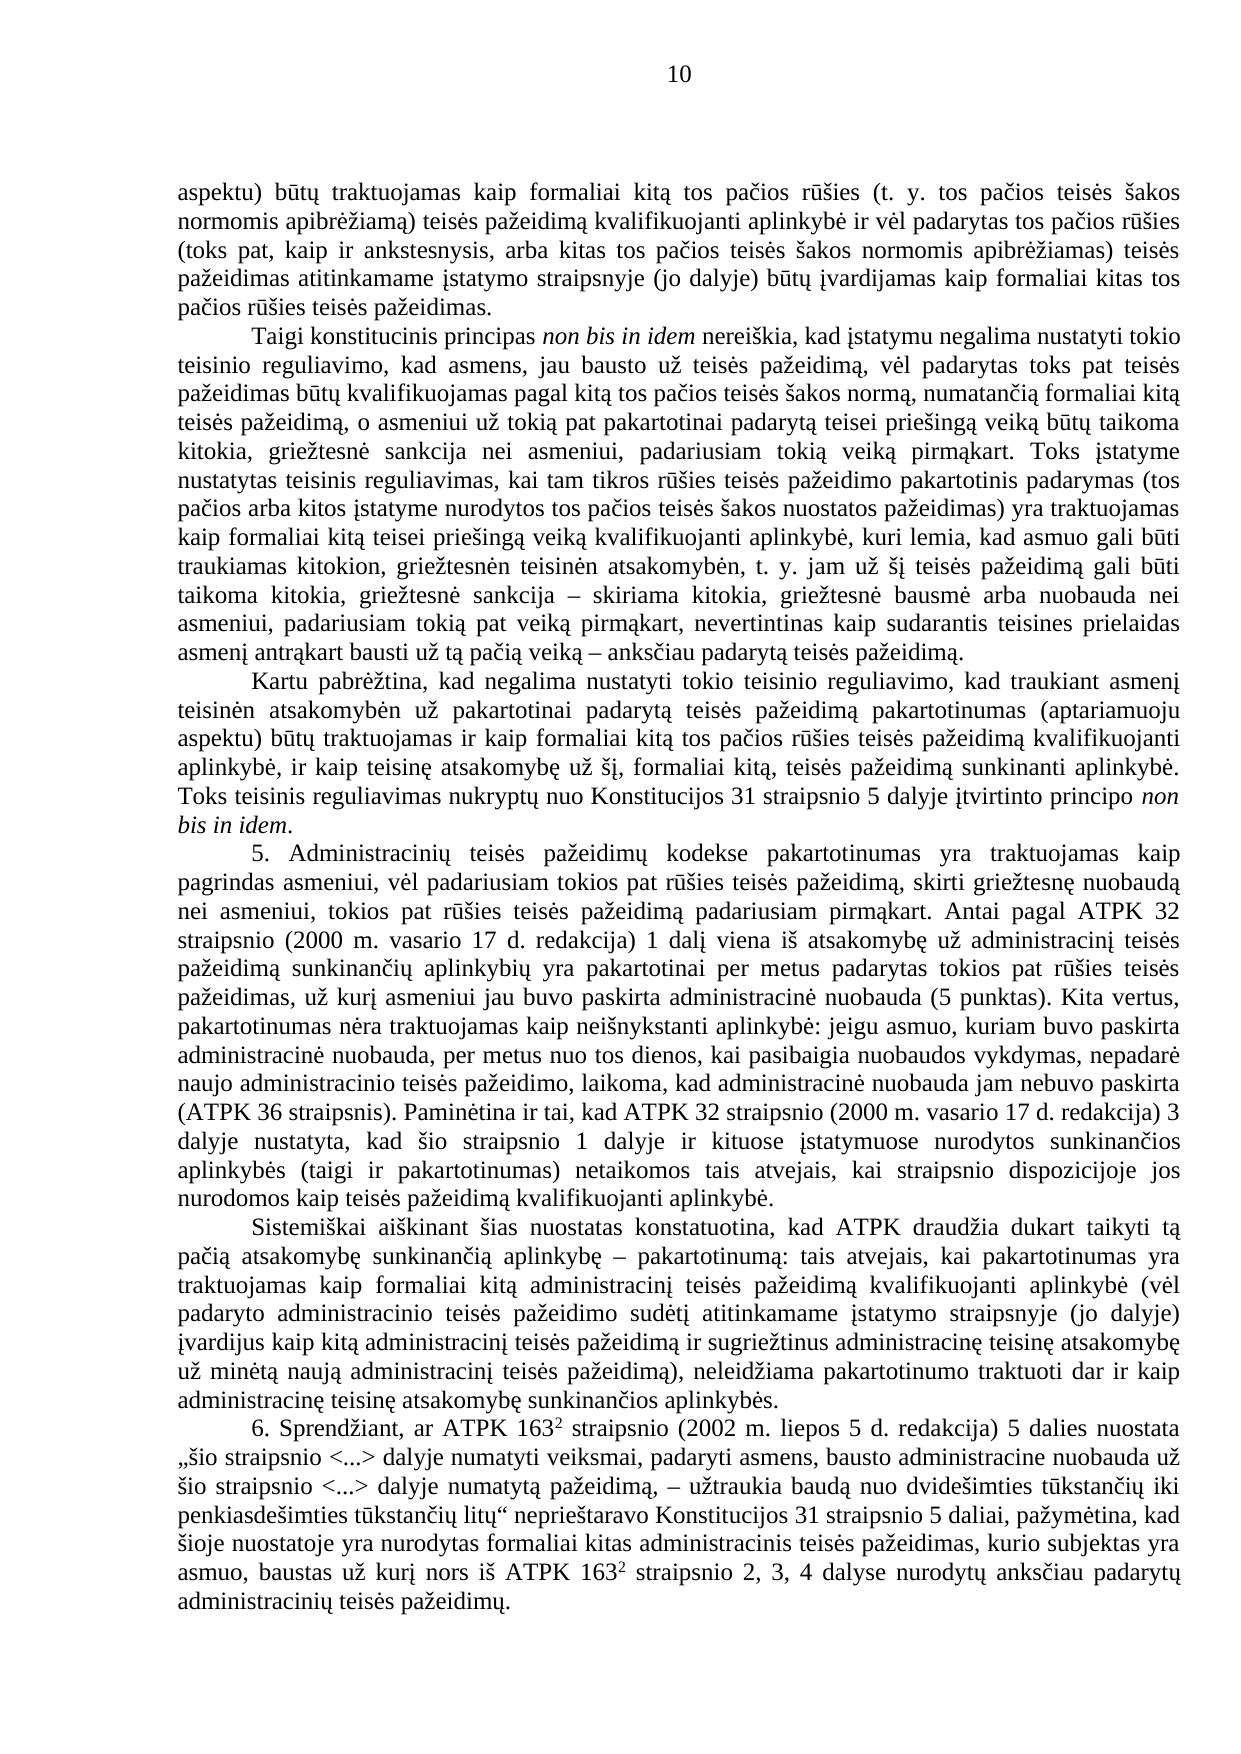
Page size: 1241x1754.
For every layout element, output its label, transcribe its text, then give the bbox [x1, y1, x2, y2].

text Taigi konstitucinis principas non bis in idem nereiškia, kad įstatymu negalima nustatyti tokio teisinio reguliavimo, kad asmens, jau bausto už teisės pažeidimą, vėl padarytas toks pat teisės pažeidimas būtų kvalifikuojamas pagal kitą tos pačios teisės šakos normą, numatančią formaliai kitą teisės pažeidimą, o asmeniui už tokią pat pakartotinai padarytą teisei priešingą veiką būtų taikoma kitokia, griežtesnė sankcija nei asmeniui, padariusiam tokią veiką pirmąkart. Toks įstatyme nustatytas teisinis reguliavimas, kai tam tikros rūšies teisės pažeidimo pakartotinis padarymas (tos pačios arba kitos įstatyme nurodytos tos pačios teisės šakos nuostatos pažeidimas) yra traktuojamas kaip formaliai kitą teisei priešingą veiką kvalifikuojanti aplinkybė, kuri lemia, kad asmuo gali būti traukiamas kitokion, griežtesnėn teisinėn atsakomybėn, t. y. jam už šį teisės pažeidimą gali būti taikoma kitokia, griežtesnė sankcija – skiriama kitokia, griežtesnė bausmė arba nuobauda nei asmeniui, padariusiam tokią pat veiką pirmąkart, nevertintinas kaip sudarantis teisines prielaidas asmenį antrąkart bausti už tą pačią veiką – anksčiau padarytą teisės pažeidimą. [177, 321, 1181, 666]
text Kartu pabrėžtina, kad negalima nustatyti tokio teisinio reguliavimo, kad traukiant asmenį teisinėn atsakomybėn už pakartotinai padarytą teisės pažeidimą pakartotinumas (aptariamuoju aspektu) būtų traktuojamas ir kaip formaliai kitą tos pačios rūšies teisės pažeidimą kvalifikuojanti aplinkybė, ir kaip teisinę atsakomybę už šį, formaliai kitą, teisės pažeidimą sunkinanti aplinkybė. Toks teisinis reguliavimas nukryptų nuo Konstitucijos 31 straipsnio 5 dalyje įtvirtinto principo non bis in idem. [177, 666, 1181, 838]
text 6. Sprendžiant, ar ATPK 1632 straipsnio (2002 m. liepos 5 d. redakcija) 5 dalies nuostata „šio straipsnio <...> dalyje numatyti veiksmai, padaryti asmens, bausto administracine nuobauda už šio straipsnio <...> dalyje numatytą pažeidimą, – užtraukia baudą nuo dvidešimties tūkstančių iki penkiasdešimties tūkstančių litų“ neprieštaravo Konstitucijos 31 straipsnio 5 daliai, pažymėtina, kad šioje nuostatoje yra nurodytas formaliai kitas administracinis teisės pažeidimas, kurio subjektas yra asmuo, baustas už kurį nors iš ATPK 1632 straipsnio 2, 3, 4 dalyse nurodytų anksčiau padarytų administracinių teisės pažeidimų. [177, 1413, 1181, 1615]
text aspektu) būtų traktuojamas kaip formaliai kitą tos pačios rūšies (t. y. tos pačios teisės šakos normomis apibrėžiamą) teisės pažeidimą kvalifikuojanti aplinkybė ir vėl padarytas tos pačios rūšies (toks pat, kaip ir ankstesnysis, arba kitas tos pačios teisės šakos normomis apibrėžiamas) teisės pažeidimas atitinkamame įstatymo straipsnyje (jo dalyje) būtų įvardijamas kaip formaliai kitas tos pačios rūšies teisės pažeidimas. [177, 177, 1181, 321]
text Sistemiškai aiškinant šias nuostatas konstatuotina, kad ATPK draudžia dukart taikyti tą pačią atsakomybę sunkinančią aplinkybę – pakartotinumą: tais atvejais, kai pakartotinumas yra traktuojamas kaip formaliai kitą administracinį teisės pažeidimą kvalifikuojanti aplinkybė (vėl padaryto administracinio teisės pažeidimo sudėtį atitinkamame įstatymo straipsnyje (jo dalyje) įvardijus kaip kitą administracinį teisės pažeidimą ir sugriežtinus administracinę teisinę atsakomybę už minėtą naują administracinį teisės pažeidimą), neleidžiama pakartotinumo traktuoti dar ir kaip administracinę teisinę atsakomybę sunkinančios aplinkybės. [177, 1212, 1181, 1413]
text 5. Administracinių teisės pažeidimų kodekse pakartotinumas yra traktuojamas kaip pagrindas asmeniui, vėl padariusiam tokios pat rūšies teisės pažeidimą, skirti griežtesnę nuobaudą nei asmeniui, tokios pat rūšies teisės pažeidimą padariusiam pirmąkart. Antai pagal ATPK 32 straipsnio (2000 m. vasario 17 d. redakcija) 1 dalį viena iš atsakomybę už administracinį teisės pažeidimą sunkinančių aplinkybių yra pakartotinai per metus padarytas tokios pat rūšies teisės pažeidimas, už kurį asmeniui jau buvo paskirta administracinė nuobauda (5 punktas). Kita vertus, pakartotinumas nėra traktuojamas kaip neišnykstanti aplinkybė: jeigu asmuo, kuriam buvo paskirta administracinė nuobauda, per metus nuo tos dienos, kai pasibaigia nuobaudos vykdymas, nepadarė naujo administracinio teisės pažeidimo, laikoma, kad administracinė nuobauda jam nebuvo paskirta (ATPK 36 straipsnis). Paminėtina ir tai, kad ATPK 32 straipsnio (2000 m. vasario 17 d. redakcija) 3 dalyje nustatyta, kad šio straipsnio 1 dalyje ir kituose įstatymuose nurodytos sunkinančios aplinkybės (taigi ir pakartotinumas) netaikomos tais atvejais, kai straipsnio dispozicijoje jos nurodomos kaip teisės pažeidimą kvalifikuojanti aplinkybė. [177, 838, 1181, 1212]
